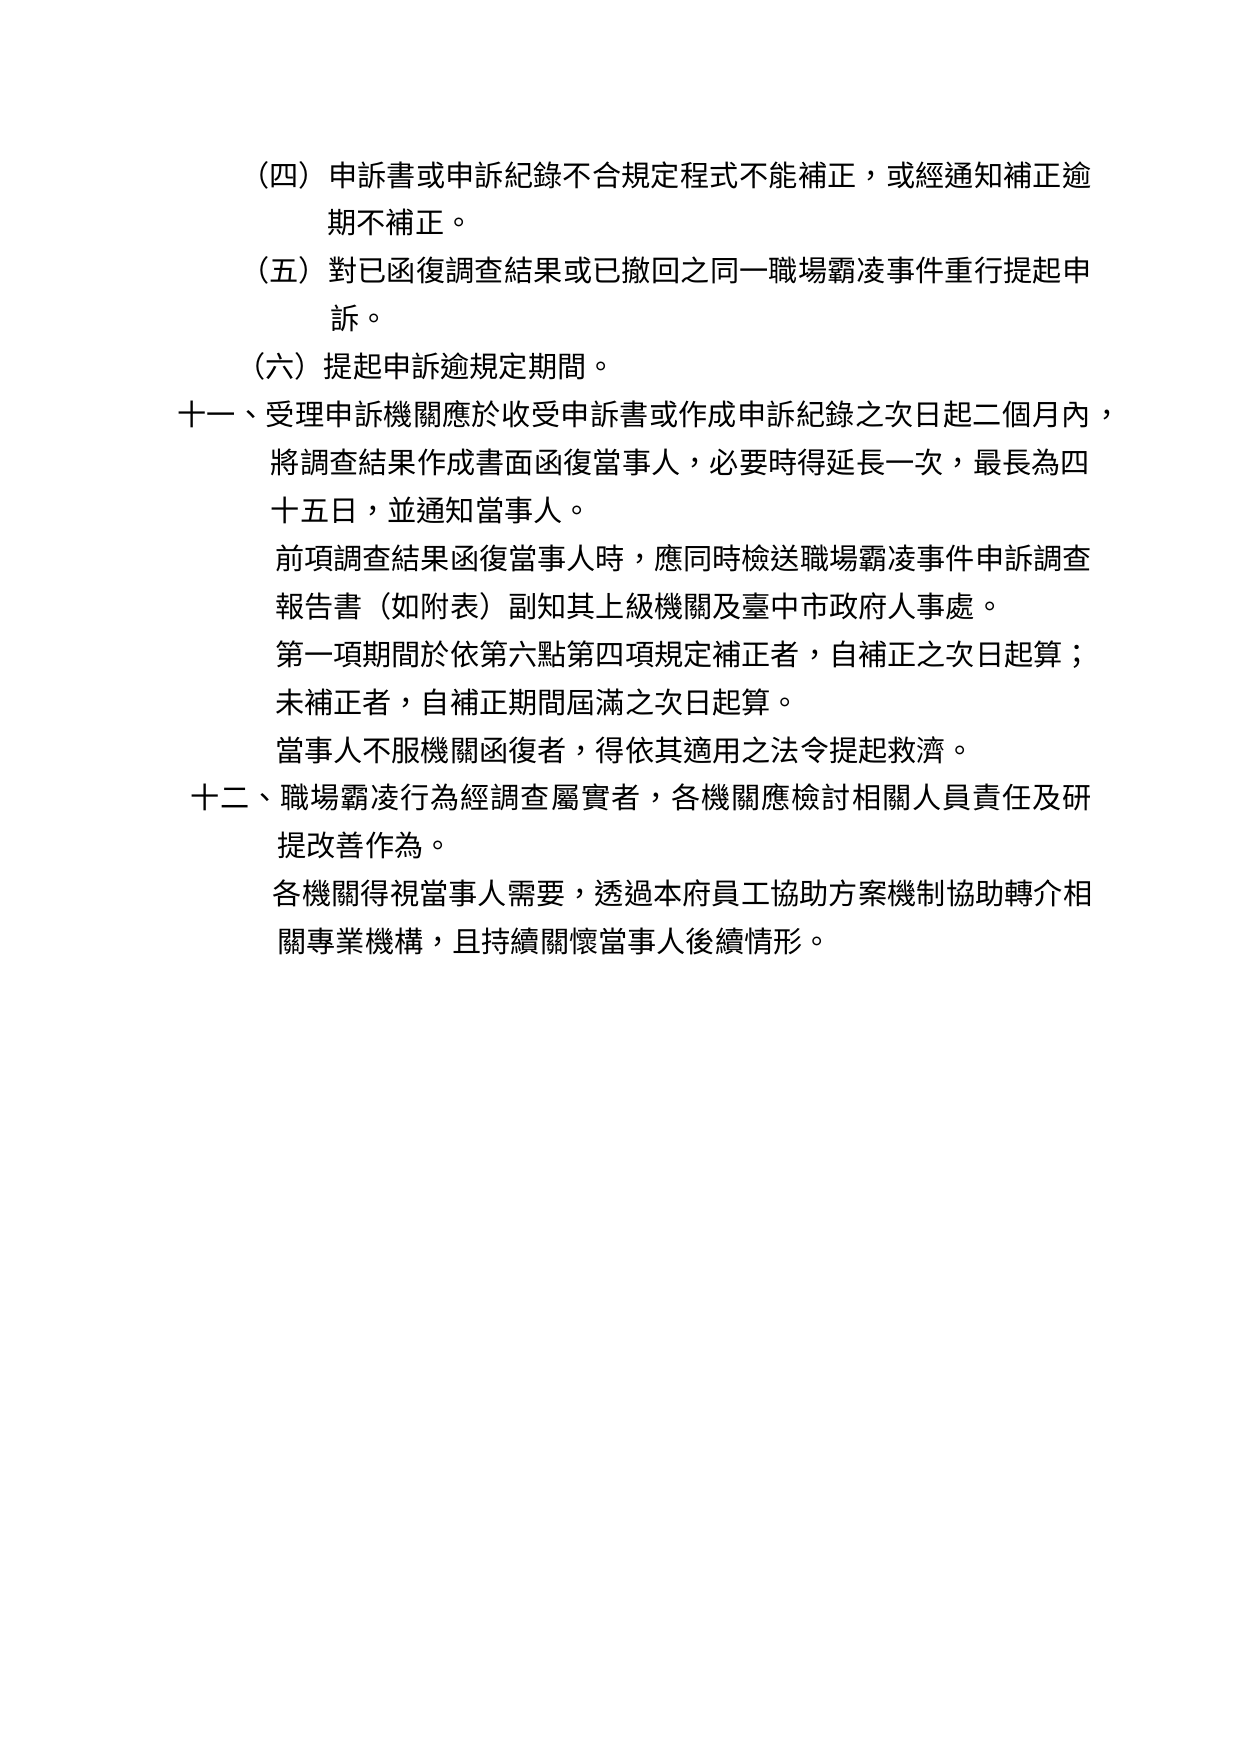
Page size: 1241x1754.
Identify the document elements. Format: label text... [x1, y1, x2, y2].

text （五）對已函復調查結果或已撤回之同一職場霸凌事件重行提起申訴。 [240, 243, 1092, 339]
text 前項調查結果函復當事人時，應同時檢送職場霸凌事件申訴調查報告書（如附表）副知其上級機關及臺中市政府人事處。 [275, 531, 1092, 627]
text 各機關得視當事人需要，透過本府員工協助方案機制協助轉介相關專業機構，且持續關懷當事人後續情形。 [190, 866, 1092, 962]
text 第一項期間於依第六點第四項規定補正者，自補正之次日起算；未補正者，自補正期間屆滿之次日起算。 [275, 627, 1092, 723]
text 十一、受理申訴機關應於收受申訴書或作成申訴紀錄之次日起二個月內，將調查結果作成書面函復當事人，必要時得延長一次，最長為四十五日，並通知當事人。 [177, 387, 1092, 531]
text （四）申訴書或申訴紀錄不合規定程式不能補正，或經通知補正逾期不補正。 [240, 148, 1092, 243]
text 十二、職場霸凌行為經調查屬實者，各機關應檢討相關人員責任及研提改善作為。 [190, 771, 1092, 866]
text （六）提起申訴逾規定期間。 [236, 339, 1092, 387]
text 當事人不服機關函復者，得依其適用之法令提起救濟。 [275, 723, 1092, 771]
